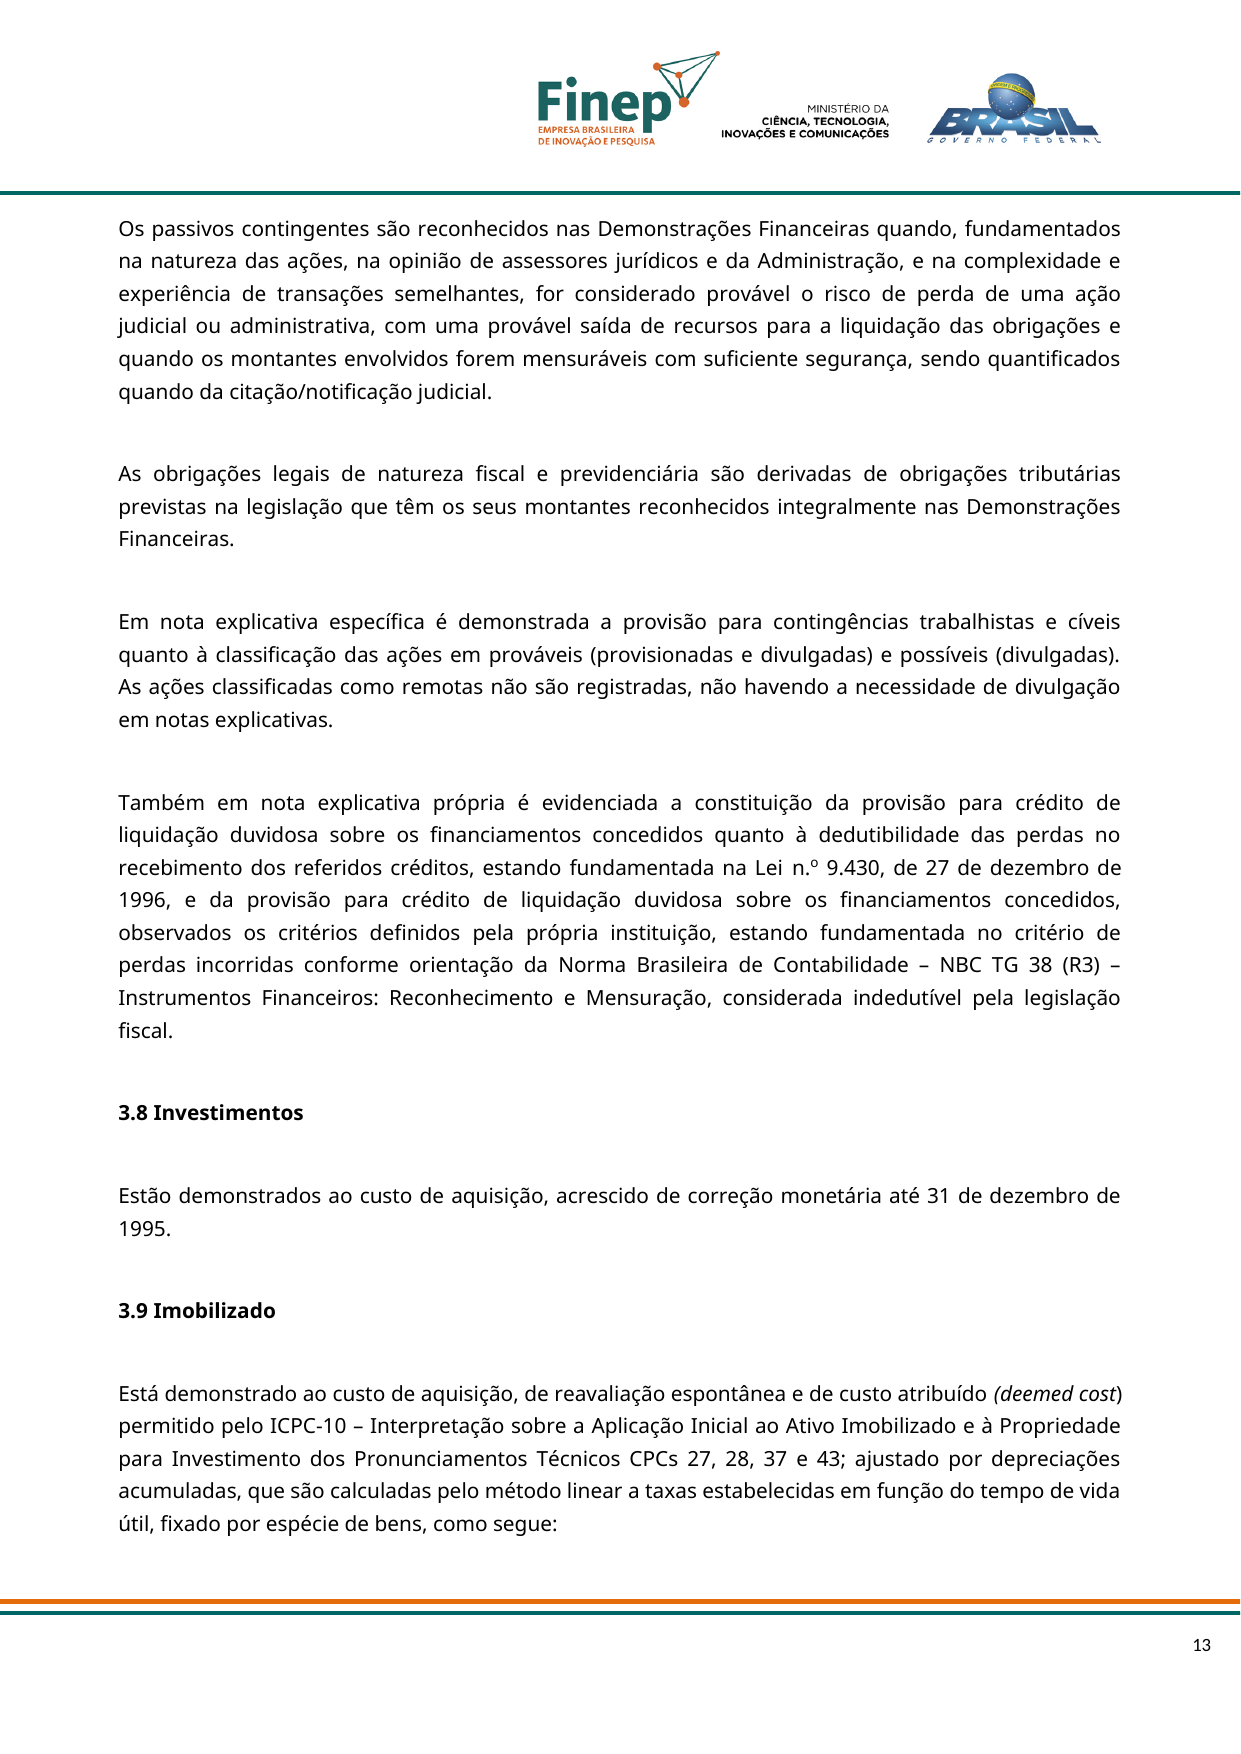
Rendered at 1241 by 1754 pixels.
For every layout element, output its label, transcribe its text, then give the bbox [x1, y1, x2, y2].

picture [516, 31, 1123, 166]
text Também em nota explicativa própria é evidenciada a constituição da provisão para crédito de liquidação duvidosa sobre os financiamentos concedidos quanto à dedutibilidade das perdas no recebimento dos referidos créditos, estando fundamentada na Lei n.o 9.430, de 27 de dezembro de 1996, e da provisão para crédito de liquidação duvidosa sobre os financiamentos concedidos, observados os critérios definidos pela própria instituição, estando fundamentada no critério de perdas incorridas conforme orientação da Norma Brasileira de Contabilidade – NBC TG 38 (R3) – Instrumentos Financeiros: Reconhecimento e Mensuração, considerada indedutível pela legislação fiscal. [118, 788, 1122, 1044]
subtitle 3.8 Investimentos [118, 1098, 1122, 1127]
text Em nota explicativa específica é demonstrada a provisão para contingências trabalhistas e cíveis quanto à classificação das ações em prováveis (provisionadas e divulgadas) e possíveis (divulgadas). As ações classificadas como remotas não são registradas, não havendo a necessidade de divulgação em notas explicativas. [118, 607, 1122, 733]
text Estão demonstrados ao custo de aquisição, acrescido de correção monetária até 31 de dezembro de 1995. [118, 1181, 1122, 1242]
subtitle 3.9 Imobilizado [118, 1296, 1122, 1325]
text As obrigações legais de natureza fiscal e previdenciária são derivadas de obrigações tributárias previstas na legislação que têm os seus montantes reconhecidos integralmente nas Demonstrações Financeiras. [118, 459, 1122, 553]
text Está demonstrado ao custo de aquisição, de reavaliação espontânea e de custo atribuído (deemed cost) permitido pelo ICPC-10 – Interpretação sobre a Aplicação Inicial ao Ativo Imobilizado e à Propriedade para Investimento dos Pronunciamentos Técnicos CPCs 27, 28, 37 e 43; ajustado por depreciações acumuladas, que são calculadas pelo método linear a taxas estabelecidas em função do tempo de vida útil, fixado por espécie de bens, como segue: [118, 1379, 1122, 1538]
text Os passivos contingentes são reconhecidos nas Demonstrações Financeiras quando, fundamentados na natureza das ações, na opinião de assessores jurídicos e da Administração, e na complexidade e experiência de transações semelhantes, for considerado provável o risco de perda de uma ação judicial ou administrativa, com uma provável saída de recursos para a liquidação das obrigações e quando os montantes envolvidos forem mensuráveis com suficiente segurança, sendo quantificados quando da citação/notificação judicial. [118, 214, 1122, 405]
